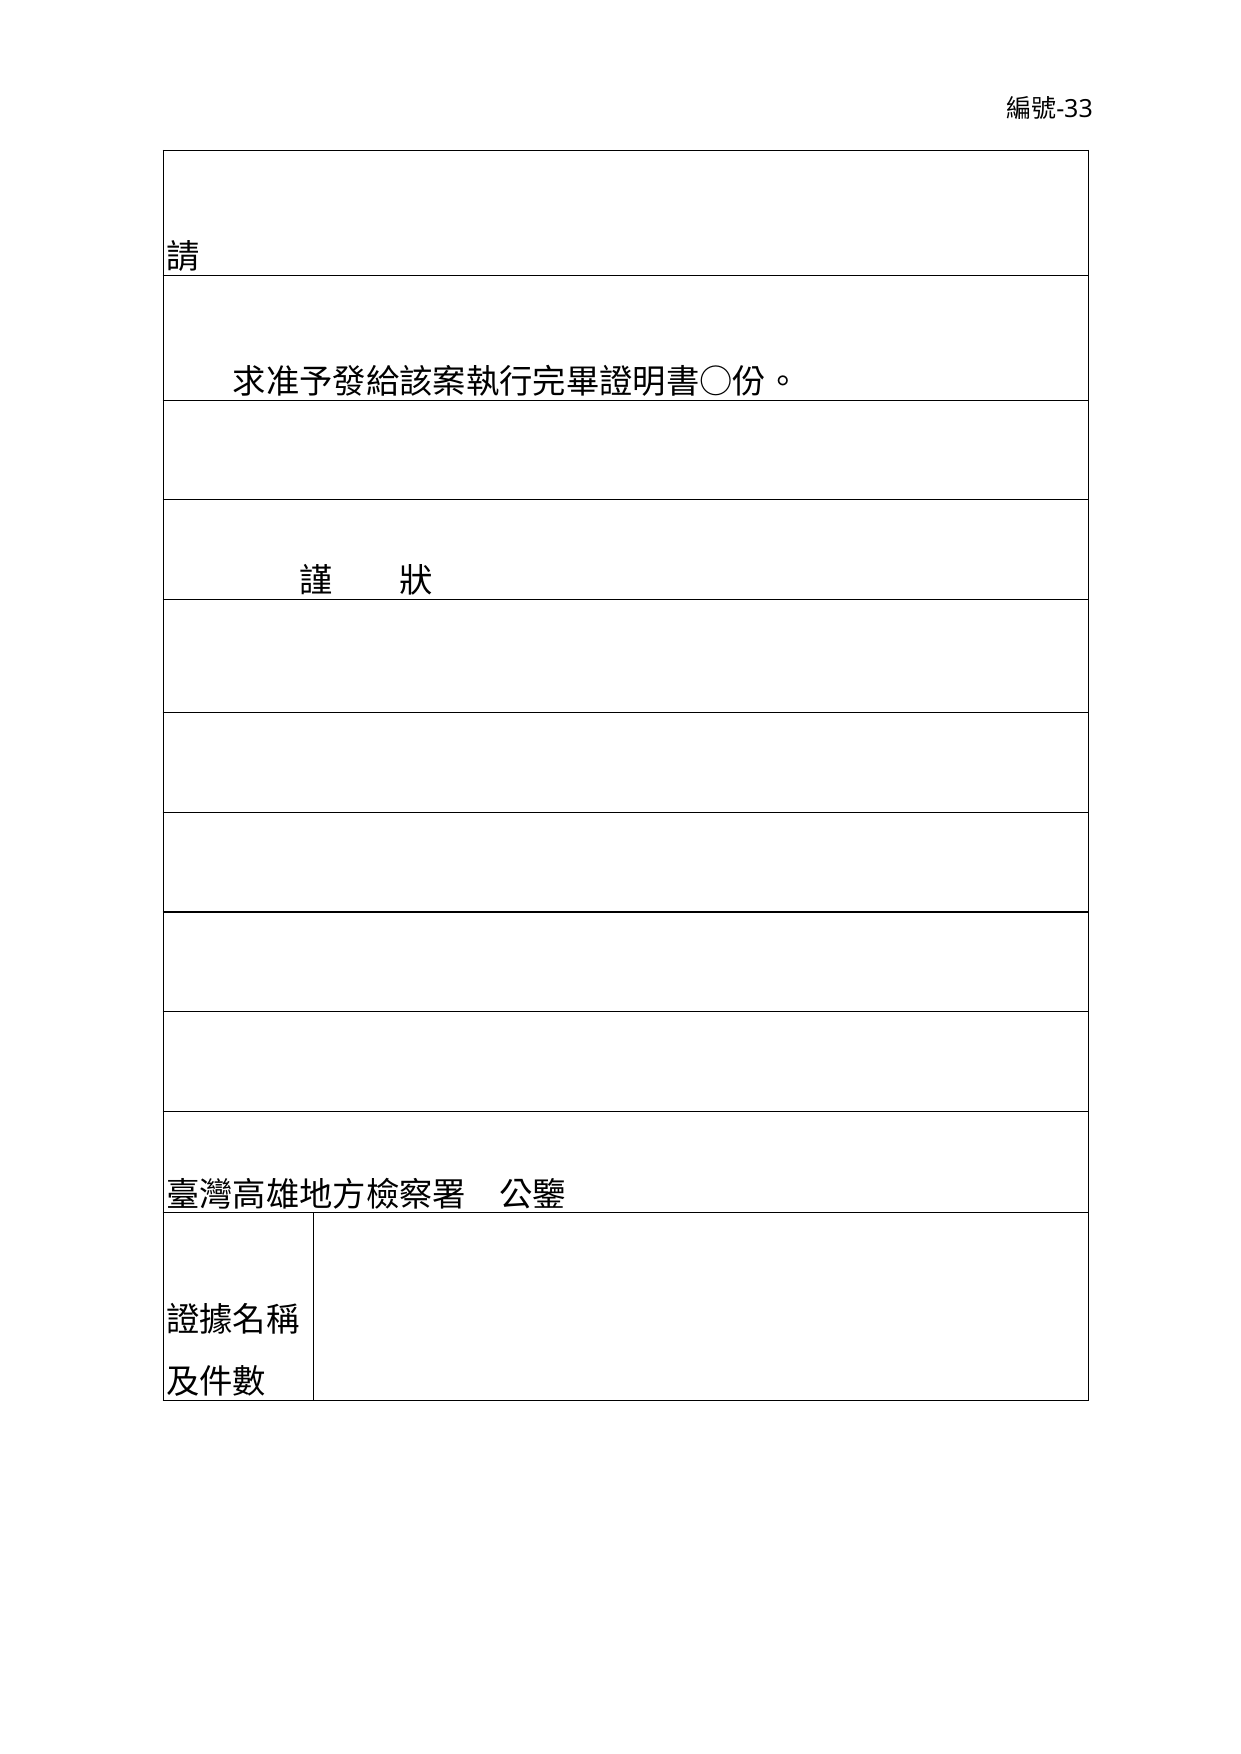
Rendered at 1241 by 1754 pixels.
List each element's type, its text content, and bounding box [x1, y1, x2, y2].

table_cell [164, 713, 1088, 812]
table_cell [164, 813, 1088, 911]
table_cell [314, 1213, 1088, 1400]
table_cell [164, 600, 1088, 712]
table_cell 謹 狀 [164, 500, 1088, 599]
table_cell [164, 1012, 1088, 1111]
table_cell 證據名稱 及件數 [164, 1213, 313, 1400]
table_cell [164, 913, 1088, 1011]
table_cell 求准予發給該案執行完畢證明書○份。 [164, 276, 1088, 400]
table_cell [164, 401, 1088, 499]
table_cell 臺灣高雄地方檢察署 公鑒 [164, 1112, 1088, 1212]
table_cell 請 [164, 151, 1088, 275]
